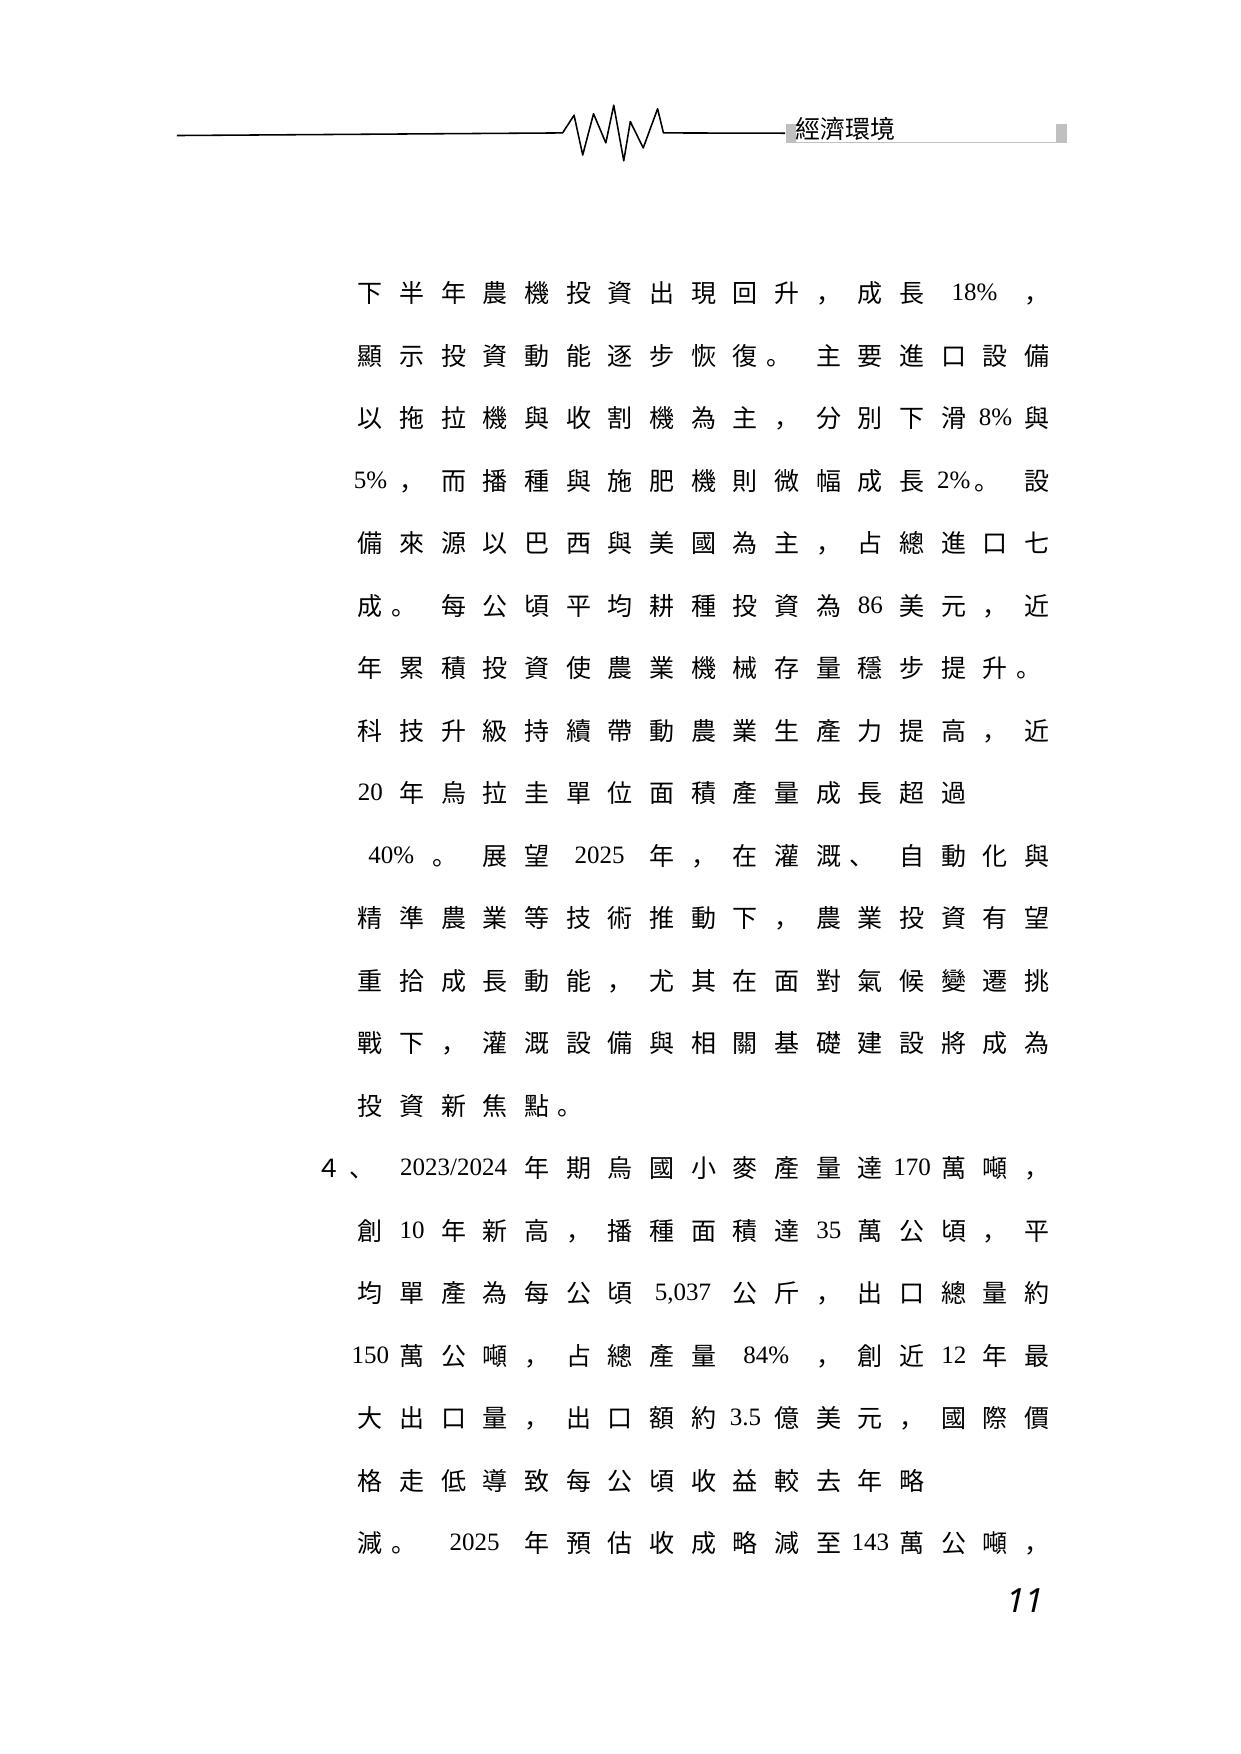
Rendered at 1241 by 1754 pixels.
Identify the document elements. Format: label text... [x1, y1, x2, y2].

text 下半年農機投資出現回升，成長18%，顯示投資動能逐步恢復。主要進口設備以拖拉機與收割機為主，分別下滑8%與5%，而播種與施肥機則微幅成長2%。設備來源以巴西與美國為主，占總進口七成。每公頃平均耕種投資為86美元，近年累積投資使農業機械存量穩步提升。科技升級持續帶動農業生產力提高，近20年烏拉圭單位面積產量成長超過40%。展望2025年，在灌溉、自動化與精準農業等技術推動下，農業投資有望重拾成長動能，尤其在面對氣候變遷挑戰下，灌溉設備與相關基礎建設將成為投資新焦點。 [281, 250, 1058, 1125]
text ４、2023/2024年期烏國小麥產量達170萬噸，創10年新高，播種面積達35萬公頃，平均單產為每公頃5,037公斤，出口總量約150萬公噸，占總產量84%，創近12年最大出口量，出口額約3.5億美元，國際價格走低導致每公頃收益較去年略減。2025年預估收成略減至143萬公噸， [281, 1125, 1058, 1563]
